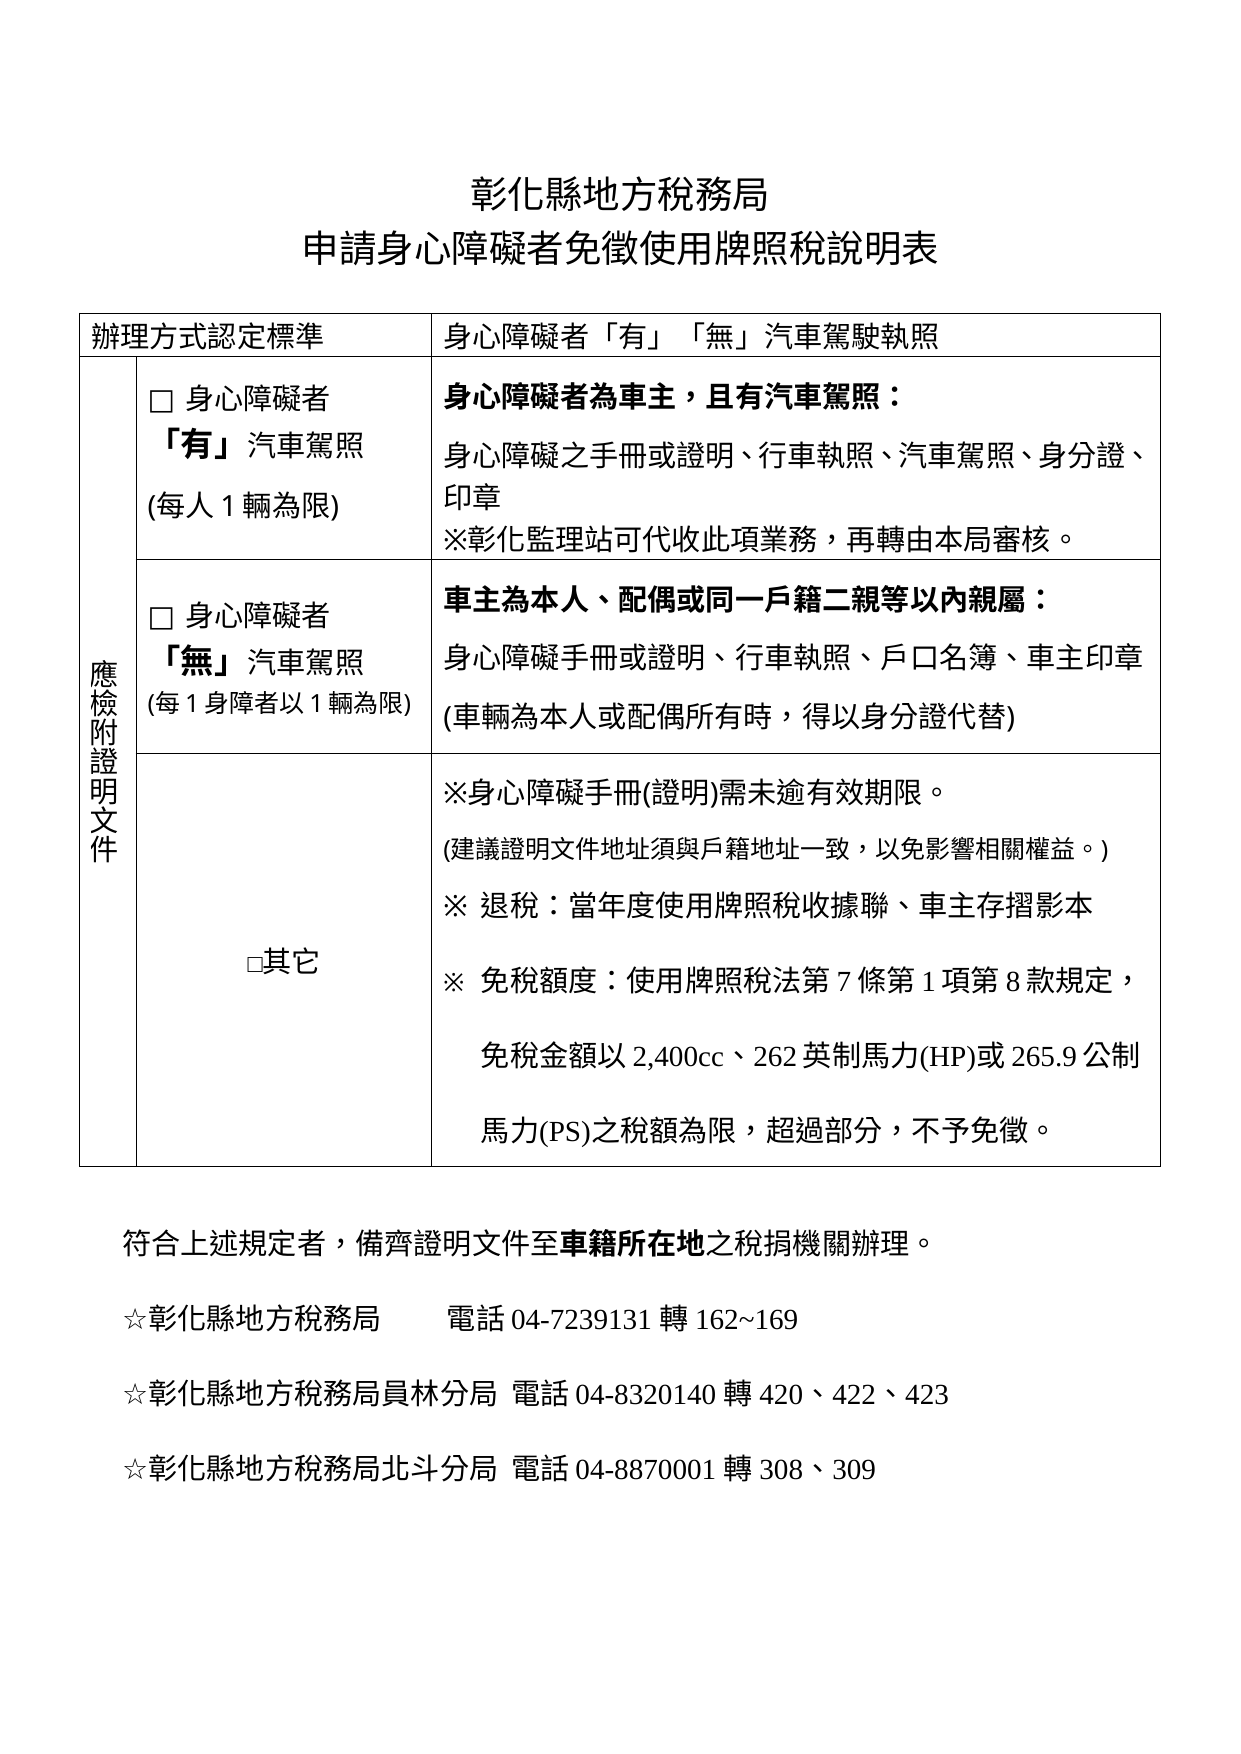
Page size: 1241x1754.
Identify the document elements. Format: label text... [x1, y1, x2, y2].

table_cell 車主為本人、配偶或同一戶籍二親等以內親屬： 身心障礙手冊或證明、行車執照、戶口名簿、車主印章 (車輛為本人或配偶所有時，得以身分證代替) [432, 560, 1160, 752]
text 申請身心障礙者免徵使用牌照稅說明表 [71, 219, 1169, 273]
table_cell 身心障礙者 「無」汽車駕照 (每1身障者以1輛為限) [137, 560, 431, 752]
table_header 辦理方式認定標準 [80, 314, 431, 356]
table_header 身心障礙者「有」「無」汽車駕駛執照 [432, 314, 1160, 356]
text ☆彰化縣地方稅務局 電話04-7239131 轉 162~169 [71, 1279, 1169, 1354]
text 彰化縣地方稅務局 [71, 164, 1169, 219]
table_cell □其它 [137, 754, 431, 1166]
table_cell 身心障礙者 「有」汽車駕照 (每人1輛為限) [137, 357, 431, 559]
text ☆彰化縣地方稅務局北斗分局 電話04-8870001 轉 308、309 [71, 1429, 1169, 1504]
table_cell 身心障礙者為車主，且有汽車駕照： 身心障礙之手冊或證明、行車執照、汽車駕照、身分證、印章 ※彰化監理站可代收此項業務，再轉由本局審核。 [432, 357, 1160, 559]
table_cell ※身心障礙手冊(證明)需未逾有效期限。 (建議證明文件地址須與戶籍地址一致，以免影響相關權益。) 退稅：當年度使用牌照稅收據聯、車主存摺影本 免稅額度：使用牌照稅法第7條第1項第8款規定，免稅金額以2,400cc、262英制馬力(HP)或265.9公制馬力(PS)之稅額為限，超過部分，不予免徵。 [432, 754, 1160, 1166]
table_cell 應檢附證明文件 [80, 357, 136, 1166]
text 符合上述規定者，備齊證明文件至車籍所在地之稅捐機關辦理。 [71, 1204, 1169, 1279]
text ☆彰化縣地方稅務局員林分局 電話04-8320140 轉 420、422、423 [71, 1354, 1169, 1429]
